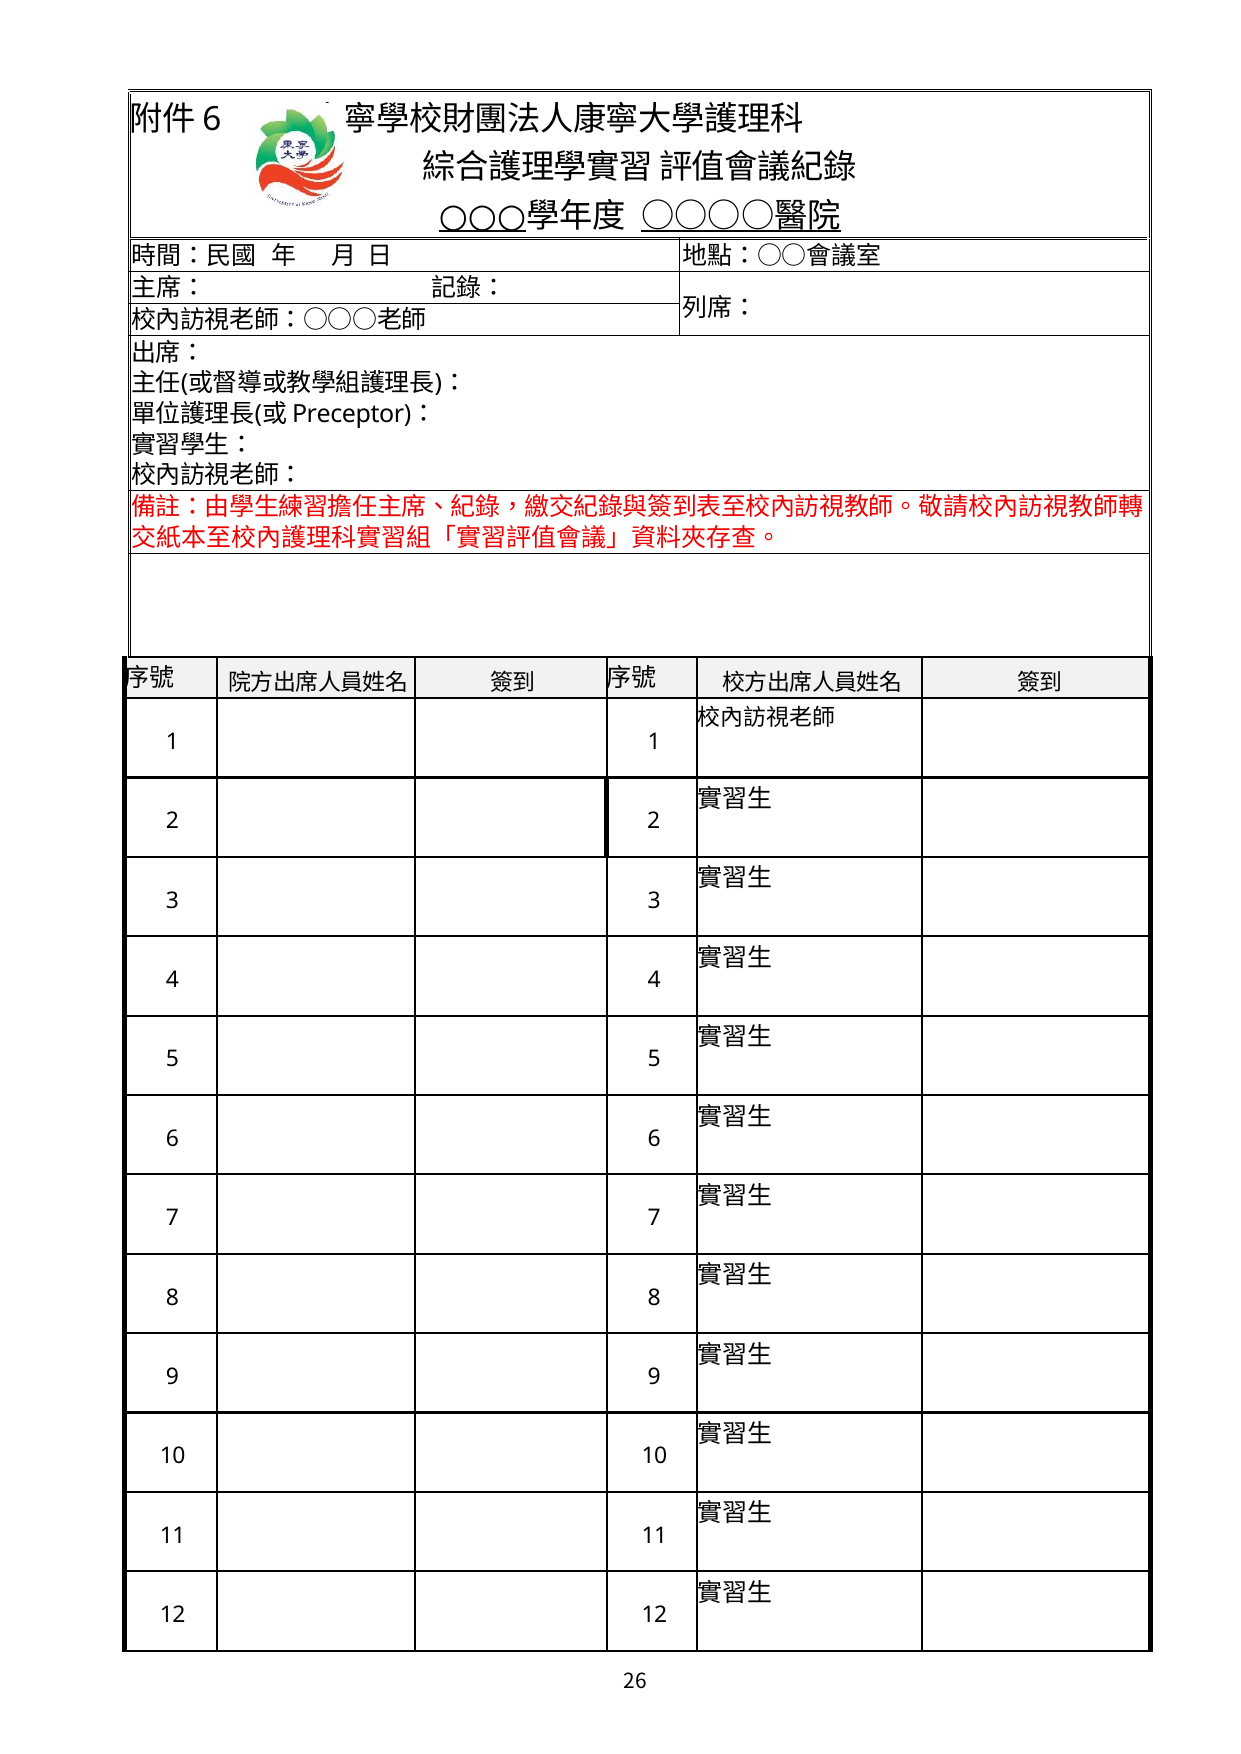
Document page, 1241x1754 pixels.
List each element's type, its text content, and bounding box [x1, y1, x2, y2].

table_cell 10 [127, 1414, 216, 1491]
table_cell 實習生 [698, 1175, 921, 1253]
table_cell 簽到 [923, 658, 1148, 697]
table_cell [218, 937, 414, 1014]
table_cell 2 [609, 779, 696, 856]
table_cell [218, 1255, 414, 1332]
table_cell 實習生 [698, 1493, 921, 1570]
table_cell 實習生 [698, 1096, 921, 1173]
table_cell [923, 779, 1148, 856]
table_cell [218, 1572, 414, 1649]
table_cell 11 [608, 1493, 696, 1570]
table_cell [218, 1493, 414, 1570]
table_cell [416, 937, 606, 1014]
table_cell 4 [608, 937, 696, 1014]
table_cell [416, 1493, 606, 1570]
table_cell 列席： [680, 272, 1149, 335]
table_cell [923, 1096, 1148, 1173]
table_cell 簽到 [416, 658, 606, 697]
table_cell [923, 858, 1148, 935]
table_cell 2 [127, 779, 216, 856]
table_cell [923, 1493, 1148, 1570]
table_cell 校方出席人員姓名 [698, 658, 921, 697]
table_cell [416, 1572, 606, 1649]
table_cell 實習生 [698, 1414, 921, 1491]
table_cell 10 [608, 1414, 696, 1491]
table_cell 校內訪視老師：○○○老師 [131, 304, 679, 335]
table_cell [416, 1096, 606, 1173]
table_cell 實習生 [698, 1334, 921, 1411]
table_cell 9 [127, 1334, 216, 1411]
table_cell [416, 1175, 606, 1253]
table_cell 12 [127, 1572, 216, 1649]
table_cell [416, 1255, 606, 1332]
table_cell 實習生 [698, 1255, 921, 1332]
table_cell 8 [127, 1255, 216, 1332]
table_cell 7 [608, 1175, 696, 1253]
table_cell 4 [127, 937, 216, 1014]
table_cell [416, 1334, 606, 1411]
table_cell 6 [608, 1096, 696, 1173]
table_cell 地點：○○會議室 [680, 237, 1149, 271]
table_cell 6 [127, 1096, 216, 1173]
table_cell [923, 1175, 1148, 1253]
table_cell [218, 1096, 414, 1173]
table_cell [923, 1255, 1148, 1332]
table_cell 實習生 [698, 858, 921, 935]
table_cell [218, 858, 414, 935]
table_cell [416, 858, 606, 935]
table_cell 校內訪視老師 [698, 699, 921, 776]
table_cell [218, 1414, 414, 1491]
table_cell 時間：民國 年 月 日 [131, 240, 679, 271]
table_cell 8 [608, 1255, 696, 1332]
table_cell 實習生 [698, 779, 921, 856]
table_cell 實習生 [698, 1017, 921, 1094]
table_cell 備註：由學生練習擔任主席、紀錄，繳交紀錄與簽到表至校內訪視教師。敬請校內訪視教師轉交紙本至校內護理科實習組「實習評值會議」資料夾存查。 [131, 491, 1149, 553]
table_header [125, 89, 129, 237]
table_header 附件6 康寧學校財團法人康寧大學護理科 綜合護理學實習 評值會議紀錄 ○○○學年度 ○○○○醫院 [129, 92, 1149, 237]
table_cell [131, 554, 1149, 656]
table_cell [923, 1017, 1148, 1094]
table_cell 實習生 [698, 1572, 921, 1649]
table_cell 3 [127, 858, 216, 935]
table_cell [416, 1414, 606, 1491]
table_cell [416, 1017, 606, 1094]
table_cell [923, 1572, 1148, 1649]
table_cell [416, 699, 606, 776]
table_cell [218, 1017, 414, 1094]
table_cell [218, 1334, 414, 1411]
table_cell [923, 699, 1148, 776]
table_cell 院方出席人員姓名 [218, 658, 414, 697]
table_cell 5 [608, 1017, 696, 1094]
table_cell 主席： 記錄： [131, 272, 679, 303]
table_cell 出席： 主任(或督導或教學組護理長)： 單位護理長(或Preceptor)： 實習學生： 校內訪視老師： [131, 336, 1149, 490]
table_cell 12 [608, 1572, 696, 1649]
picture [249, 103, 346, 211]
table_cell 1 [127, 699, 216, 776]
table_cell [218, 779, 414, 856]
table_cell 1 [608, 699, 696, 776]
table_cell 9 [608, 1334, 696, 1411]
table_cell [218, 699, 414, 776]
table_cell [923, 937, 1148, 1014]
table_cell 11 [127, 1493, 216, 1570]
table_cell 實習生 [698, 937, 921, 1014]
table_cell [218, 1175, 414, 1253]
table_cell 5 [127, 1017, 216, 1094]
table_cell [416, 779, 604, 856]
table_cell 7 [127, 1175, 216, 1253]
table_cell [923, 1334, 1148, 1411]
table_cell 序號 [127, 657, 216, 697]
table_cell 序號 [608, 658, 696, 697]
table_cell 3 [608, 858, 696, 935]
table_cell [923, 1414, 1148, 1491]
